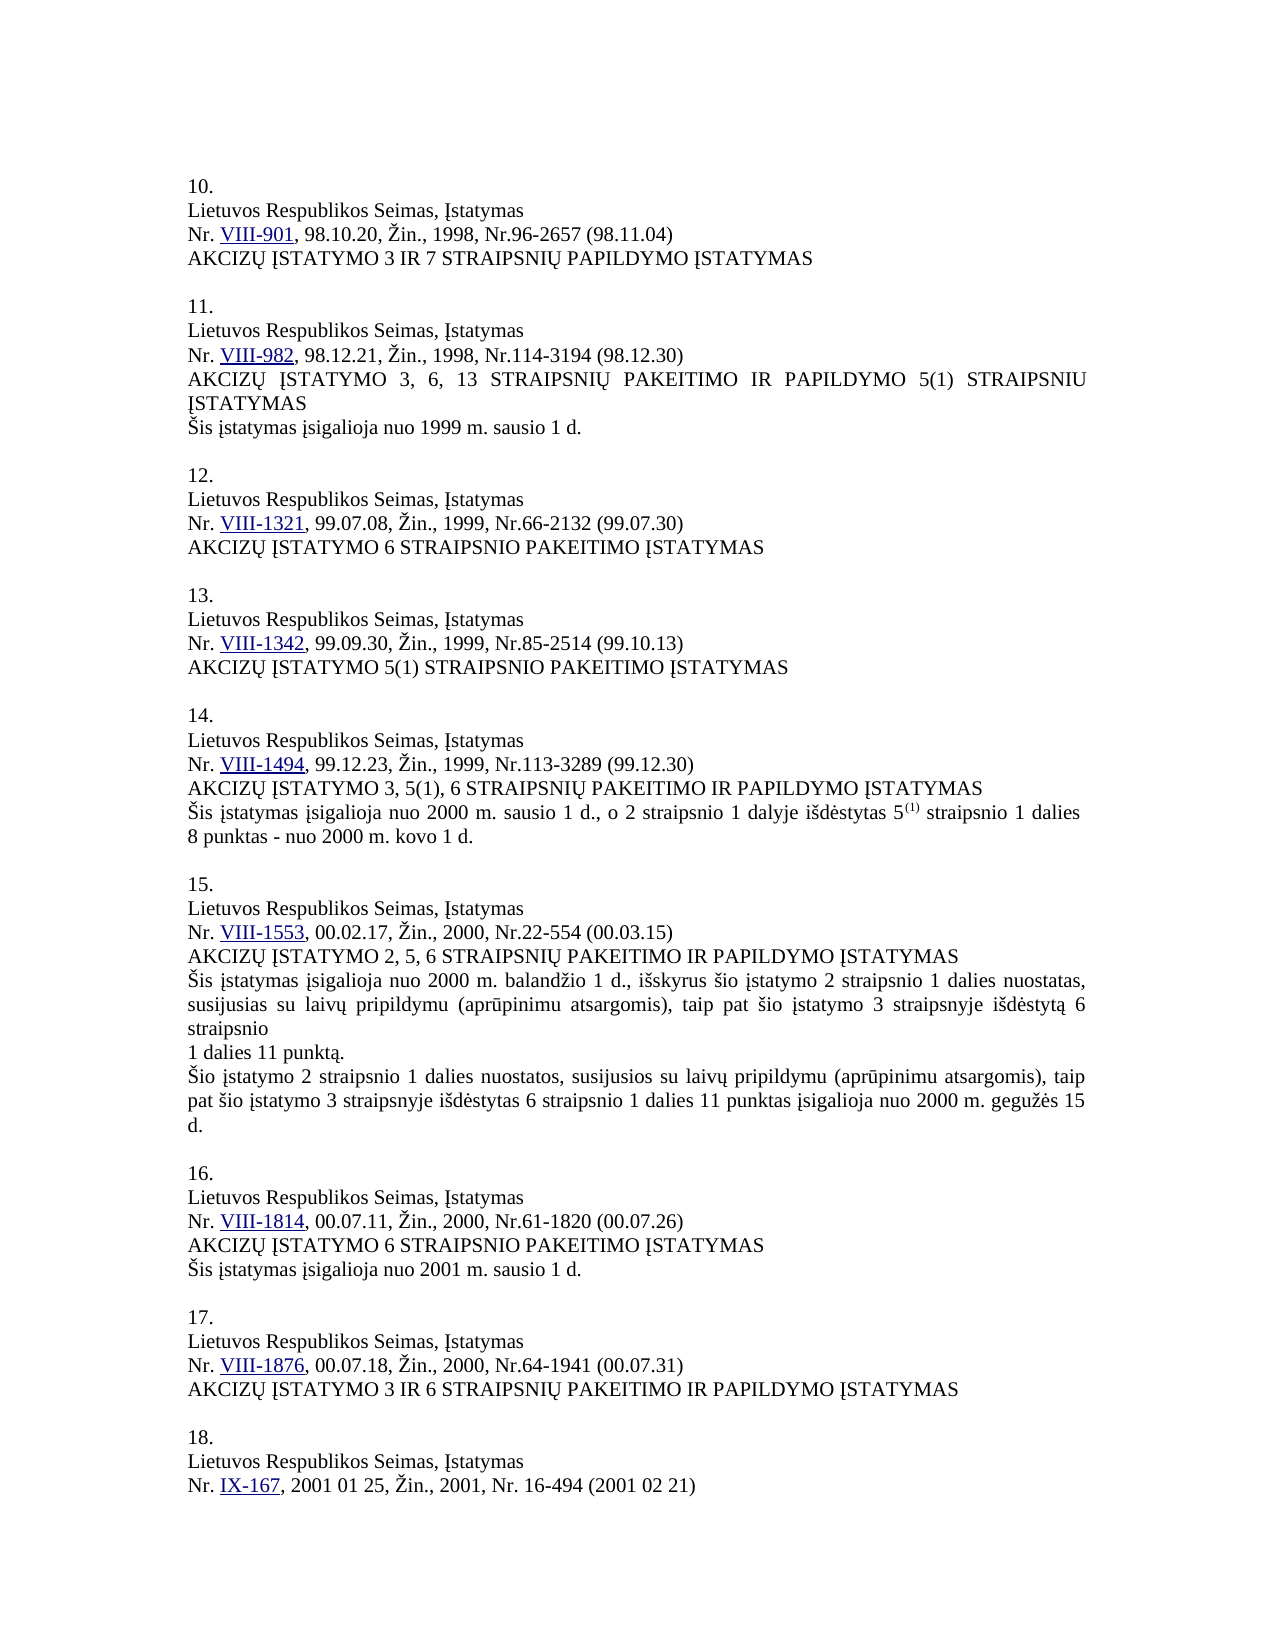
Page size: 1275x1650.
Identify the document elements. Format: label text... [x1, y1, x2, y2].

text Nr. VIII-982, 98.12.21, Žin., 1998, Nr.114-3194 (98.12.30) [187, 342, 1087, 367]
text AKCIZŲ ĮSTATYMO 5(1) STRAIPSNIO PAKEITIMO ĮSTATYMAS [187, 655, 1087, 679]
text 15. [187, 872, 1087, 896]
text Šis įstatymas įsigalioja nuo 2000 m. balandžio 1 d., išskyrus šio įstatymo 2 straipsnio 1 dalies nuostatas, susijusias su laivų pripildymu (aprūpinimu atsargomis), taip pat šio įstatymo 3 straipsnyje išdėstytą 6 straipsnio 1 dalies 11 punktą. [187, 968, 1087, 1064]
text Lietuvos Respublikos Seimas, Įstatymas [187, 1449, 1087, 1473]
text Lietuvos Respublikos Seimas, Įstatymas [187, 727, 1087, 752]
text 14. [187, 703, 1087, 727]
text AKCIZŲ ĮSTATYMO 2, 5, 6 STRAIPSNIŲ PAKEITIMO IR PAPILDYMO ĮSTATYMAS [187, 944, 1087, 968]
text 18. [187, 1425, 1087, 1449]
text Nr. VIII-1814, 00.07.11, Žin., 2000, Nr.61-1820 (00.07.26) [187, 1209, 1087, 1233]
text Šis įstatymas įsigalioja nuo 1999 m. sausio 1 d. [187, 415, 1087, 439]
text Nr. VIII-1494, 99.12.23, Žin., 1999, Nr.113-3289 (99.12.30) [187, 752, 1087, 776]
text 16. [187, 1161, 1087, 1185]
text 17. [187, 1305, 1087, 1329]
text Nr. VIII-1553, 00.02.17, Žin., 2000, Nr.22-554 (00.03.15) [187, 920, 1087, 944]
text Lietuvos Respublikos Seimas, Įstatymas [187, 896, 1087, 920]
text Lietuvos Respublikos Seimas, Įstatymas [187, 1329, 1087, 1353]
text AKCIZŲ ĮSTATYMO 6 STRAIPSNIO PAKEITIMO ĮSTATYMAS [187, 535, 1087, 559]
text Nr. VIII-1876, 00.07.18, Žin., 2000, Nr.64-1941 (00.07.31) [187, 1353, 1087, 1377]
text Nr. VIII-901, 98.10.20, Žin., 1998, Nr.96-2657 (98.11.04) [187, 222, 1087, 246]
text AKCIZŲ ĮSTATYMO 6 STRAIPSNIO PAKEITIMO ĮSTATYMAS [187, 1233, 1087, 1257]
text Nr. VIII-1321, 99.07.08, Žin., 1999, Nr.66-2132 (99.07.30) [187, 511, 1087, 535]
text Nr. IX-167, 2001 01 25, Žin., 2001, Nr. 16-494 (2001 02 21) [187, 1473, 1087, 1497]
text 11. [187, 294, 1087, 318]
text Šis įstatymas įsigalioja nuo 2001 m. sausio 1 d. [187, 1257, 1087, 1281]
text 12. [187, 463, 1087, 487]
text AKCIZŲ ĮSTATYMO 3, 6, 13 STRAIPSNIŲ PAKEITIMO IR PAPILDYMO 5(1) STRAIPSNIU ĮSTATYMAS [187, 367, 1087, 415]
text Nr. VIII-1342, 99.09.30, Žin., 1999, Nr.85-2514 (99.10.13) [187, 631, 1087, 655]
text AKCIZŲ ĮSTATYMO 3, 5(1), 6 STRAIPSNIŲ PAKEITIMO IR PAPILDYMO ĮSTATYMAS [187, 776, 1087, 800]
text Lietuvos Respublikos Seimas, Įstatymas [187, 487, 1087, 511]
text Šis įstatymas įsigalioja nuo 2000 m. sausio 1 d., o 2 straipsnio 1 dalyje išdėstytas 5(1) straipsnio 1 dalies 8 punktas - nuo 2000 m. kovo 1 d. [187, 800, 1087, 848]
text AKCIZŲ ĮSTATYMO 3 IR 7 STRAIPSNIŲ PAPILDYMO ĮSTATYMAS [187, 246, 1087, 270]
text AKCIZŲ ĮSTATYMO 3 IR 6 STRAIPSNIŲ PAKEITIMO IR PAPILDYMO ĮSTATYMAS [187, 1377, 1087, 1401]
text 10. [187, 174, 1087, 198]
text 13. [187, 583, 1087, 607]
text Lietuvos Respublikos Seimas, Įstatymas [187, 607, 1087, 631]
text Lietuvos Respublikos Seimas, Įstatymas [187, 198, 1087, 222]
text Šio įstatymo 2 straipsnio 1 dalies nuostatos, susijusios su laivų pripildymu (aprūpinimu atsargomis), taip pat šio įstatymo 3 straipsnyje išdėstytas 6 straipsnio 1 dalies 11 punktas įsigalioja nuo 2000 m. gegužės 15 d. [187, 1064, 1087, 1137]
text Lietuvos Respublikos Seimas, Įstatymas [187, 318, 1087, 342]
text Lietuvos Respublikos Seimas, Įstatymas [187, 1185, 1087, 1209]
